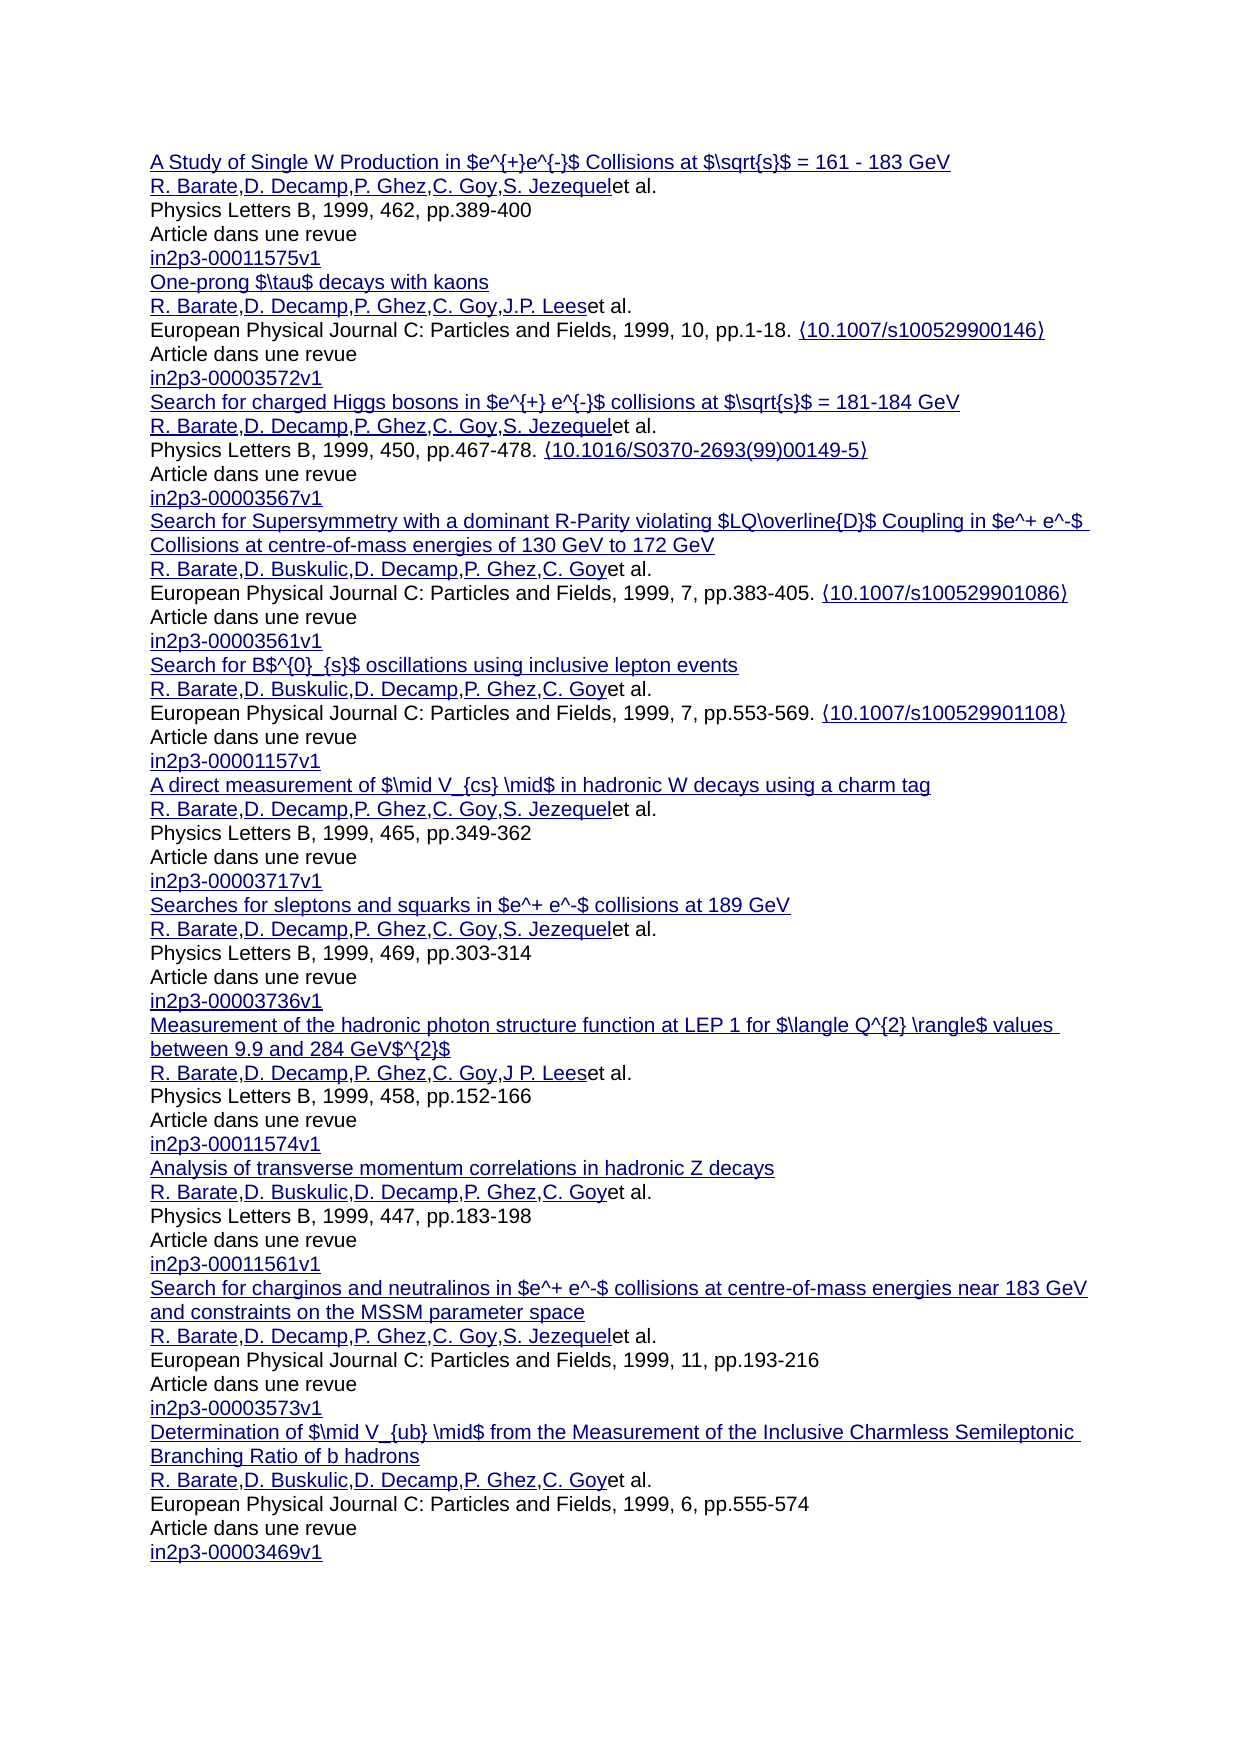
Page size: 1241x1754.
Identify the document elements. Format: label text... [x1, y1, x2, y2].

table_cell Searches for sleptons and squarks in $e^+ e^-$ collisions at 189 GeV R. Barate,D. Decamp,P. Ghez,C. Goy,S. Jezequelet al. Physics Letters B, 1999, 469, pp.303-314 Article dans une revue in2p3-00003736v1 [150, 893, 1090, 1012]
table_cell Search for charged Higgs bosons in $e^{+} e^{-}$ collisions at $\sqrt{s}$ = 181-184 GeV R. Barate,D. Decamp,P. Ghez,C. Goy,S. Jezequelet al. Physics Letters B, 1999, 450, pp.467-478. ⟨10.1016/S0370-2693(99)00149-5⟩ Article dans une revue in2p3-00003567v1 [150, 390, 1090, 509]
table_cell Measurement of the hadronic photon structure function at LEP 1 for $\langle Q^{2} \rangle$ values between 9.9 and 284 GeV$^{2}$ R. Barate,D. Decamp,P. Ghez,C. Goy,J P. Leeset al. Physics Letters B, 1999, 458, pp.152-166 Article dans une revue in2p3-00011574v1 [150, 1013, 1090, 1156]
table_cell Search for Supersymmetry with a dominant R-Parity violating $LQ\overline{D}$ Coupling in $e^+ e^-$ [150, 509, 1090, 530]
table_cell Analysis of transverse momentum correlations in hadronic Z decays R. Barate,D. Buskulic,D. Decamp,P. Ghez,C. Goyet al. Physics Letters B, 1999, 447, pp.183-198 Article dans une revue in2p3-00011561v1 [150, 1156, 1090, 1276]
table_cell Search for charginos and neutralinos in $e^+ e^-$ collisions at centre-of-mass energies near 183 GeV and constraints on the MSSM parameter space R. Barate,D. Decamp,P. Ghez,C. Goy,S. Jezequelet al. European Physical Journal C: Particles and Fields, 1999, 11, pp.193-216 Article dans une revue in2p3-00003573v1 [150, 1276, 1090, 1420]
table_cell Collisions at centre-of-mass energies of 130 GeV to 172 GeV R. Barate,D. Buskulic,D. Decamp,P. Ghez,C. Goyet al. European Physical Journal C: Particles and Fields, 1999, 7, pp.383-405. ⟨10.1007/s100529901086⟩ Article dans une revue in2p3-00003561v1 [150, 531, 1090, 653]
table_cell A Study of Single W Production in $e^{+}e^{-}$ Collisions at $\sqrt{s}$ = 161 - 183 GeV R. Barate,D. Decamp,P. Ghez,C. Goy,S. Jezequelet al. Physics Letters B, 1999, 462, pp.389-400 Article dans une revue in2p3-00011575v1 [150, 150, 1090, 270]
table_cell A direct measurement of $\mid V_{cs} \mid$ in hadronic W decays using a charm tag R. Barate,D. Decamp,P. Ghez,C. Goy,S. Jezequelet al. Physics Letters B, 1999, 465, pp.349-362 Article dans une revue in2p3-00003717v1 [150, 773, 1090, 893]
table_cell One-prong $\tau$ decays with kaons R. Barate,D. Decamp,P. Ghez,C. Goy,J.P. Leeset al. European Physical Journal C: Particles and Fields, 1999, 10, pp.1-18. ⟨10.1007/s100529900146⟩ Article dans une revue in2p3-00003572v1 [150, 270, 1090, 389]
table_cell Determination of $\mid V_{ub} \mid$ from the Measurement of the Inclusive Charmless Semileptonic Branching Ratio of b hadrons R. Barate,D. Buskulic,D. Decamp,P. Ghez,C. Goyet al. European Physical Journal C: Particles and Fields, 1999, 6, pp.555-574 Article dans une revue in2p3-00003469v1 [150, 1420, 1090, 1563]
table_cell Search for B$^{0}_{s}$ oscillations using inclusive lepton events R. Barate,D. Buskulic,D. Decamp,P. Ghez,C. Goyet al. European Physical Journal C: Particles and Fields, 1999, 7, pp.553-569. ⟨10.1007/s100529901108⟩ Article dans une revue in2p3-00001157v1 [150, 653, 1090, 773]
